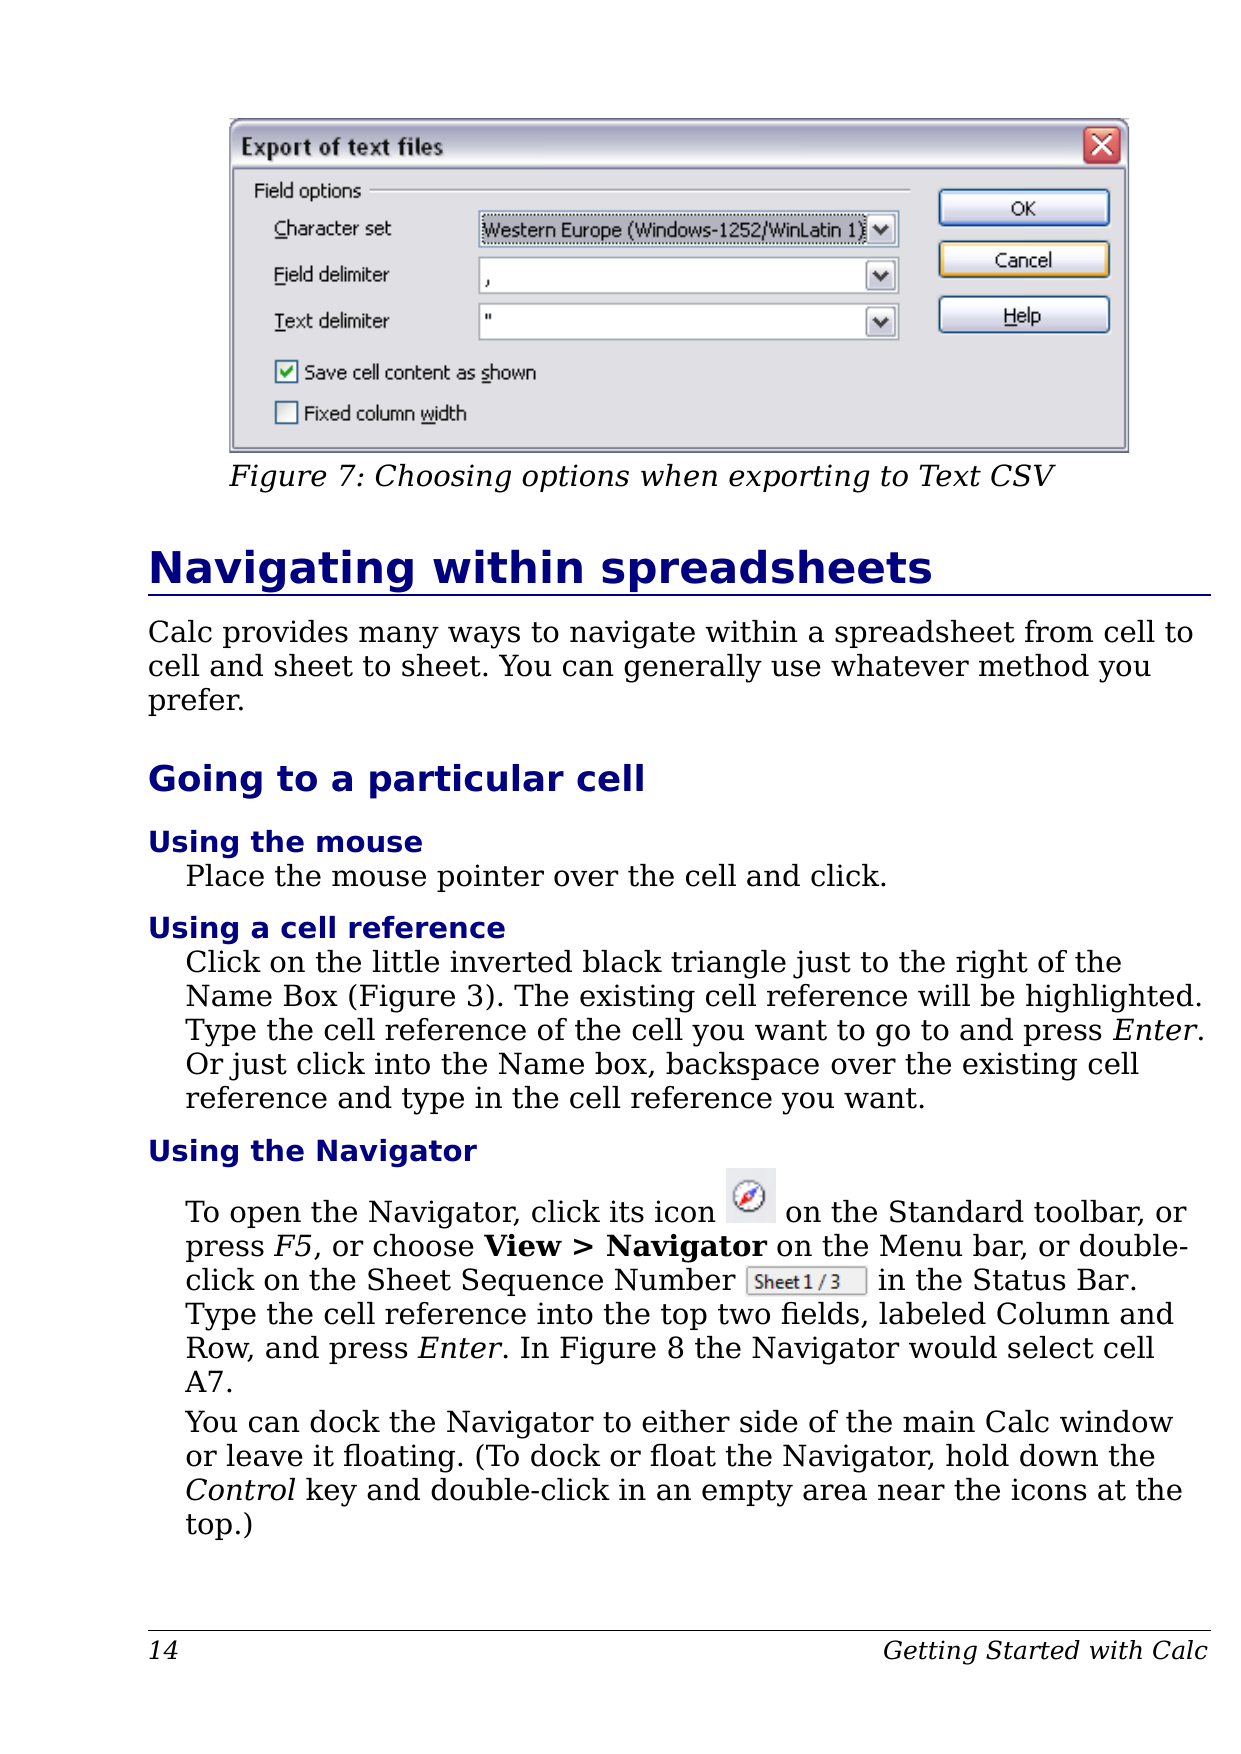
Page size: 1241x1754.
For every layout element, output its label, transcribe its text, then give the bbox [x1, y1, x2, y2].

text Figure 7: Choosing options when exporting to Text CSV [229, 459, 1129, 493]
text You can dock the Navigator to either side of the main Calc window or leave it floating. (To dock or float the Navigator, hold down the Control key and double-click in an empty area near the icons at the top.) [185, 1406, 1211, 1541]
text Using a cell reference [148, 912, 1211, 946]
subtitle Navigating within spreadsheets [148, 543, 1211, 594]
text Using the mouse [148, 825, 1211, 859]
text Place the mouse pointer over the cell and click. [185, 859, 1211, 893]
picture [229, 118, 1130, 453]
text Using the Navigator [148, 1134, 1211, 1168]
picture [725, 1168, 776, 1223]
text To open the Navigator, click its icon on the Standard toolbar, or press F5, or choose View > Navigator on the Menu bar, or double-click on the Sheet Sequence Number in the Status Bar. Type the cell reference into the top two fields, labeled Column and Row, and press Enter. In Figure 8 the Navigator would select cell A7. [185, 1168, 1211, 1399]
subtitle Going to a particular cell [148, 758, 1211, 800]
text Click on the little inverted black triangle just to the right of the Name Box (Figure 3). The existing cell reference will be highlighted. Type the cell reference of the cell you want to go to and press Enter. Or just click into the Name box, backspace over the existing cell reference and type in the cell reference you want. [185, 946, 1211, 1115]
text Calc provides many ways to navigate within a spreadsheet from cell to cell and sheet to sheet. You can generally use whatever method you prefer. [148, 615, 1211, 717]
picture [745, 1265, 869, 1297]
